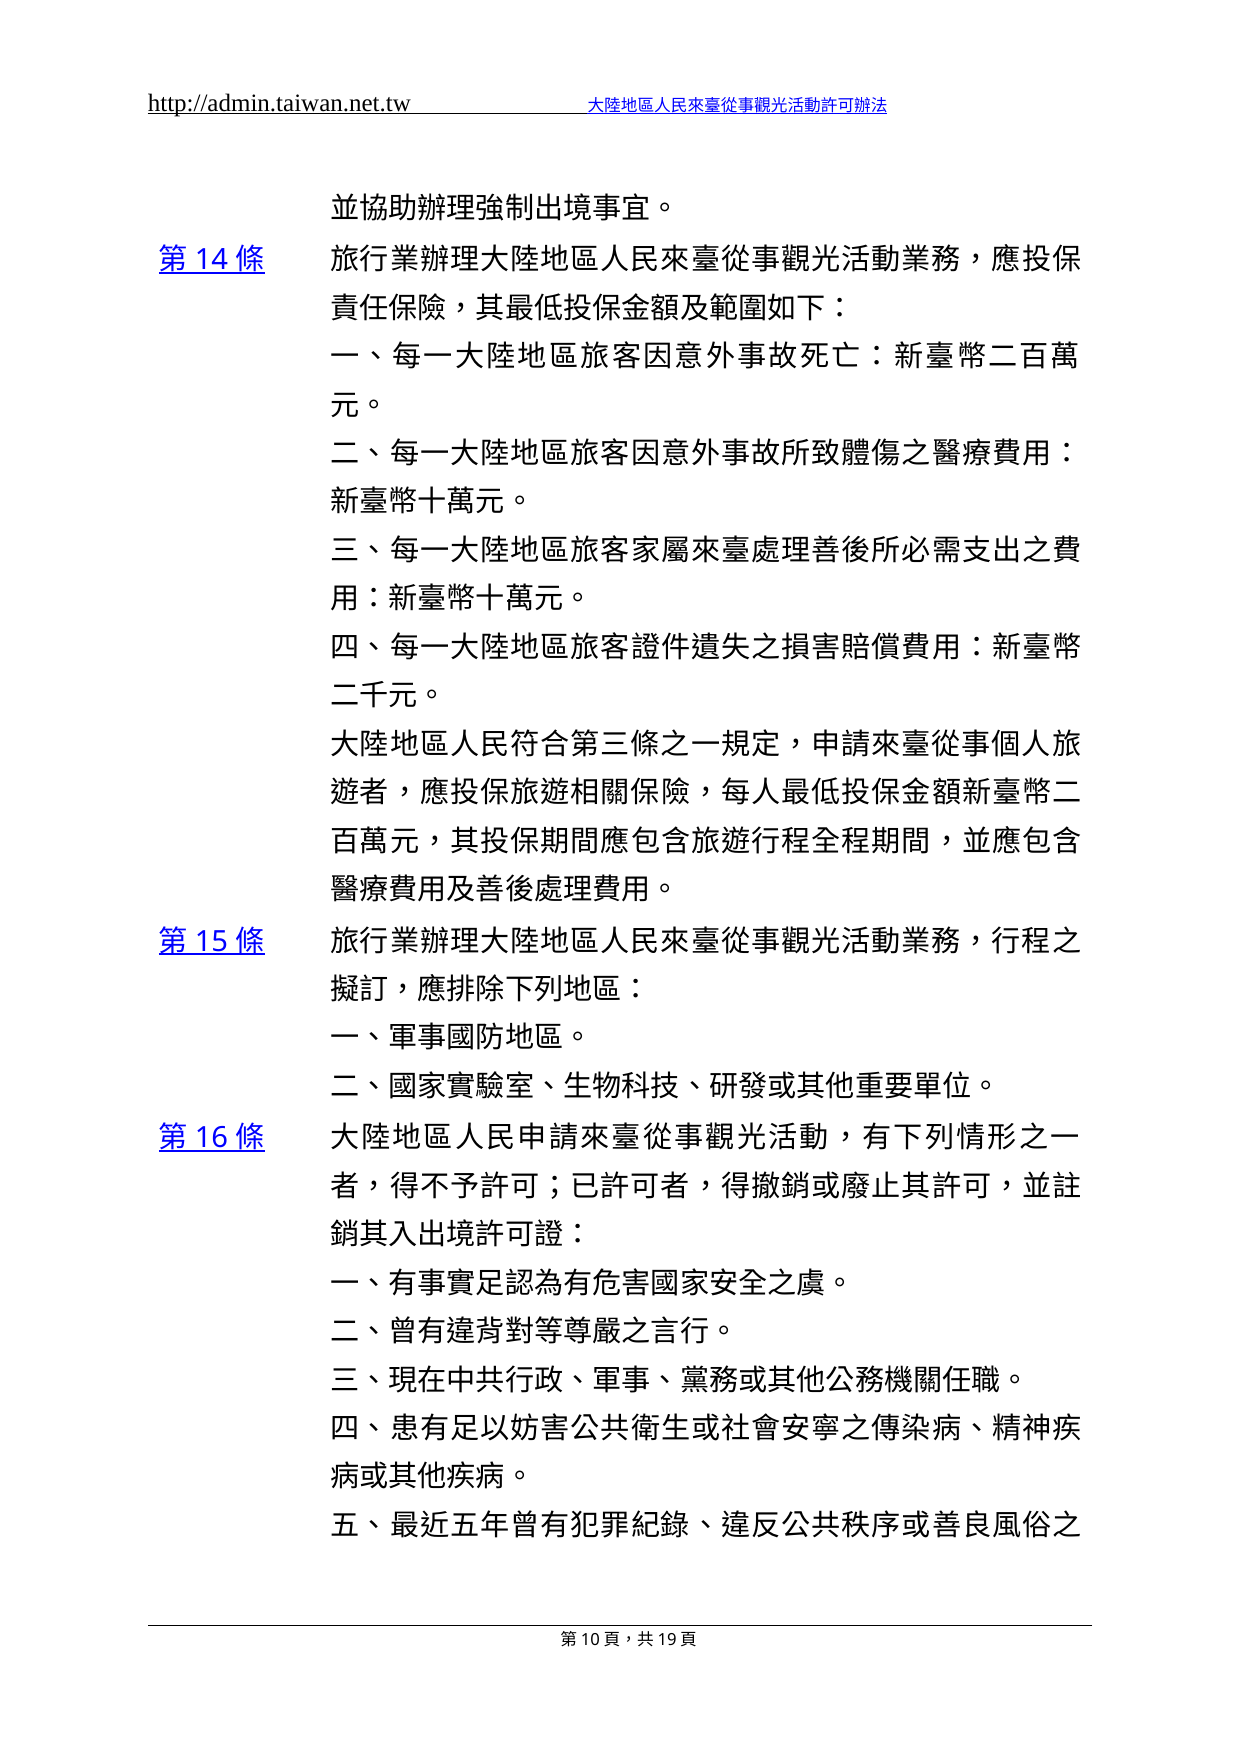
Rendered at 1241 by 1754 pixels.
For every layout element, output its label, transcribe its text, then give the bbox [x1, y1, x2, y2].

table_cell [157, 180, 310, 231]
table_cell 第 15 條 [157, 913, 310, 1109]
table_cell [310, 1109, 328, 1548]
table_cell [310, 180, 328, 231]
table_cell 旅行業辦理大陸地區人民來臺從事觀光活動業務，應投保責任保險，其最低投保金額及範圍如下： 一、每一大陸地區旅客因意外事故死亡：新臺幣二百萬元。 二、每一大陸地區旅客因意外事故所致體傷之醫療費用：新臺幣十萬元。 三、每一大陸地區旅客家屬來臺處理善後所必需支出之費用：新臺幣十萬元。 四、每一大陸地區旅客證件遺失之損害賠償費用：新臺幣二千元。 大陸地區人民符合第三條之一規定，申請來臺從事個人旅遊者，應投保旅遊相關保險，每人最低投保金額新臺幣二百萬元，其投保期間應包含旅遊行程全程期間，並應包含醫療費用及善後處理費用。 [328, 231, 1083, 912]
table_cell 旅行業辦理大陸地區人民來臺從事觀光活動業務，行程之擬訂，應排除下列地區： 一、軍事國防地區。 二、國家實驗室、生物科技、研發或其他重要單位。 [328, 913, 1083, 1109]
table_cell 第 14 條 [157, 231, 310, 912]
table_cell 大陸地區人民申請來臺從事觀光活動，有下列情形之一者，得不予許可；已許可者，得撤銷或廢止其許可，並註銷其入出境許可證： 一、有事實足認為有危害國家安全之虞。 二、曾有違背對等尊嚴之言行。 三、現在中共行政、軍事、黨務或其他公務機關任職。 四、患有足以妨害公共衛生或社會安寧之傳染病、精神疾病或其他疾病。 五、最近五年曾有犯罪紀錄、違反公共秩序或善良風俗之 [328, 1109, 1083, 1548]
table_cell [310, 231, 328, 912]
table_cell 第 16 條 [157, 1109, 310, 1548]
table_cell [310, 913, 328, 1109]
table_cell 並協助辦理強制出境事宜。 [328, 180, 1083, 231]
